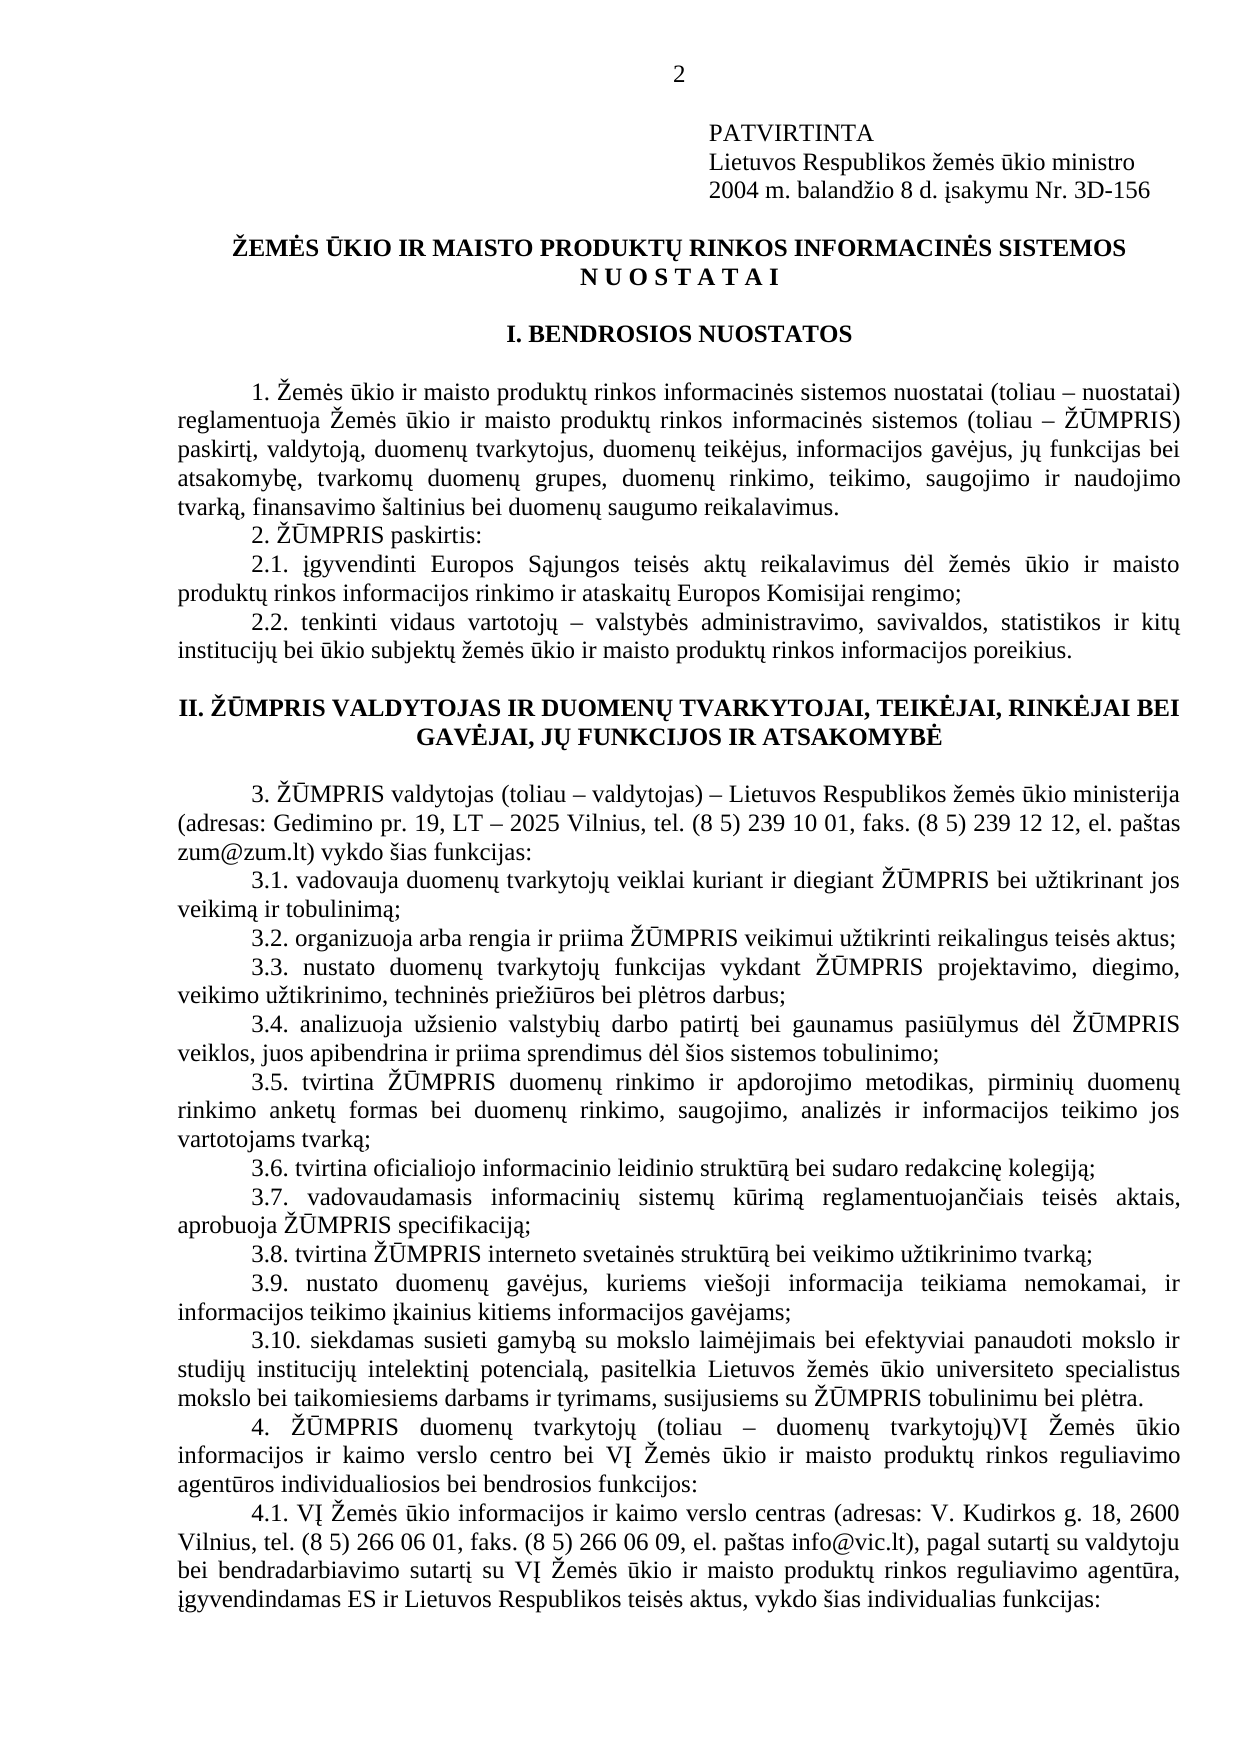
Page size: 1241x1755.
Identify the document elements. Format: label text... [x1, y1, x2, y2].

text I. BENDROSIOS NUOSTATOS [177, 319, 1181, 348]
text 3.4. analizuoja užsienio valstybių darbo patirtį bei gaunamus pasiūlymus dėl ŽŪMPRIS veiklos, juos apibendrina ir priima sprendimus dėl šios sistemos tobulinimo; [177, 1009, 1181, 1067]
text 2004 m. balandžio 8 d. įsakymu Nr. 3D-156 [177, 176, 1181, 204]
text Lietuvos Respublikos žemės ūkio ministro [177, 147, 1181, 176]
text 3.2. organizuoja arba rengia ir priima ŽŪMPRIS veikimui užtikrinti reikalingus teisės aktus; [177, 923, 1181, 952]
text N U O S T A T A I [177, 262, 1181, 291]
text ŽEMĖS ŪKIO IR MAISTO PRODUKTŲ RINKOS INFORMACINĖS SISTEMOS [177, 233, 1181, 262]
text 3.6. tvirtina oficialiojo informacinio leidinio struktūrą bei sudaro redakcinę kolegiją; [177, 1153, 1181, 1182]
text 2.1. įgyvendinti Europos Sąjungos teisės aktų reikalavimus dėl žemės ūkio ir maisto produktų rinkos informacijos rinkimo ir ataskaitų Europos Komisijai rengimo; [177, 549, 1181, 607]
text 3.9. nustato duomenų gavėjus, kuriems viešoji informacija teikiama nemokamai, ir informacijos teikimo įkainius kitiems informacijos gavėjams; [177, 1268, 1181, 1326]
text 3.1. vadovauja duomenų tvarkytojų veiklai kuriant ir diegiant ŽŪMPRIS bei užtikrinant jos veikimą ir tobulinimą; [177, 866, 1181, 923]
text II. ŽŪMPRIS VALDYTOJAS IR DUOMENŲ TVARKYTOJAI, TEIKĖJAI, RINKĖJAI BEI GAVĖJAI, JŲ FUNKCIJOS IR ATSAKOMYBĖ [177, 693, 1181, 751]
text 3.7. vadovaudamasis informacinių sistemų kūrimą reglamentuojančiais teisės aktais, aprobuoja ŽŪMPRIS specifikaciją; [177, 1182, 1181, 1239]
text 3. ŽŪMPRIS valdytojas (toliau – valdytojas) – Lietuvos Respublikos žemės ūkio ministerija (adresas: Gedimino pr. 19, LT – 2025 Vilnius, tel. (8 5) 239 10 01, faks. (8 5) 239 12 12, el. paštas zum@zum.lt) vykdo šias funkcijas: [177, 779, 1181, 866]
text 2. ŽŪMPRIS paskirtis: [177, 521, 1181, 549]
text 2.2. tenkinti vidaus vartotojų – valstybės administravimo, savivaldos, statistikos ir kitų institucijų bei ūkio subjektų žemės ūkio ir maisto produktų rinkos informacijos poreikius. [177, 607, 1181, 664]
text 4.1. VĮ Žemės ūkio informacijos ir kaimo verslo centras (adresas: V. Kudirkos g. 18, 2600 Vilnius, tel. (8 5) 266 06 01, faks. (8 5) 266 06 09, el. paštas info@vic.lt), pagal sutartį su valdytoju bei bendradarbiavimo sutartį su VĮ Žemės ūkio ir maisto produktų rinkos reguliavimo agentūra, įgyvendindamas ES ir Lietuvos Respublikos teisės aktus, vykdo šias individualias funkcijas: [177, 1498, 1181, 1613]
text 3.8. tvirtina ŽŪMPRIS interneto svetainės struktūrą bei veikimo užtikrinimo tvarką; [177, 1239, 1181, 1268]
text 1. Žemės ūkio ir maisto produktų rinkos informacinės sistemos nuostatai (toliau – nuostatai) reglamentuoja Žemės ūkio ir maisto produktų rinkos informacinės sistemos (toliau – ŽŪMPRIS) paskirtį, valdytoją, duomenų tvarkytojus, duomenų teikėjus, informacijos gavėjus, jų funkcijas bei atsakomybę, tvarkomų duomenų grupes, duomenų rinkimo, teikimo, saugojimo ir naudojimo tvarką, finansavimo šaltinius bei duomenų saugumo reikalavimus. [177, 377, 1181, 521]
text 3.5. tvirtina ŽŪMPRIS duomenų rinkimo ir apdorojimo metodikas, pirminių duomenų rinkimo anketų formas bei duomenų rinkimo, saugojimo, analizės ir informacijos teikimo jos vartotojams tvarką; [177, 1067, 1181, 1153]
text 3.3. nustato duomenų tvarkytojų funkcijas vykdant ŽŪMPRIS projektavimo, diegimo, veikimo užtikrinimo, techninės priežiūros bei plėtros darbus; [177, 952, 1181, 1009]
text PATVIRTINTA [709, 118, 1181, 147]
text 3.10. siekdamas susieti gamybą su mokslo laimėjimais bei efektyviai panaudoti mokslo ir studijų institucijų intelektinį potencialą, pasitelkia Lietuvos žemės ūkio universiteto specialistus mokslo bei taikomiesiems darbams ir tyrimams, susijusiems su ŽŪMPRIS tobulinimu bei plėtra. [177, 1326, 1181, 1412]
text 4. ŽŪMPRIS duomenų tvarkytojų (toliau – duomenų tvarkytojų)VĮ Žemės ūkio informacijos ir kaimo verslo centro bei VĮ Žemės ūkio ir maisto produktų rinkos reguliavimo agentūros individualiosios bei bendrosios funkcijos: [177, 1412, 1181, 1498]
